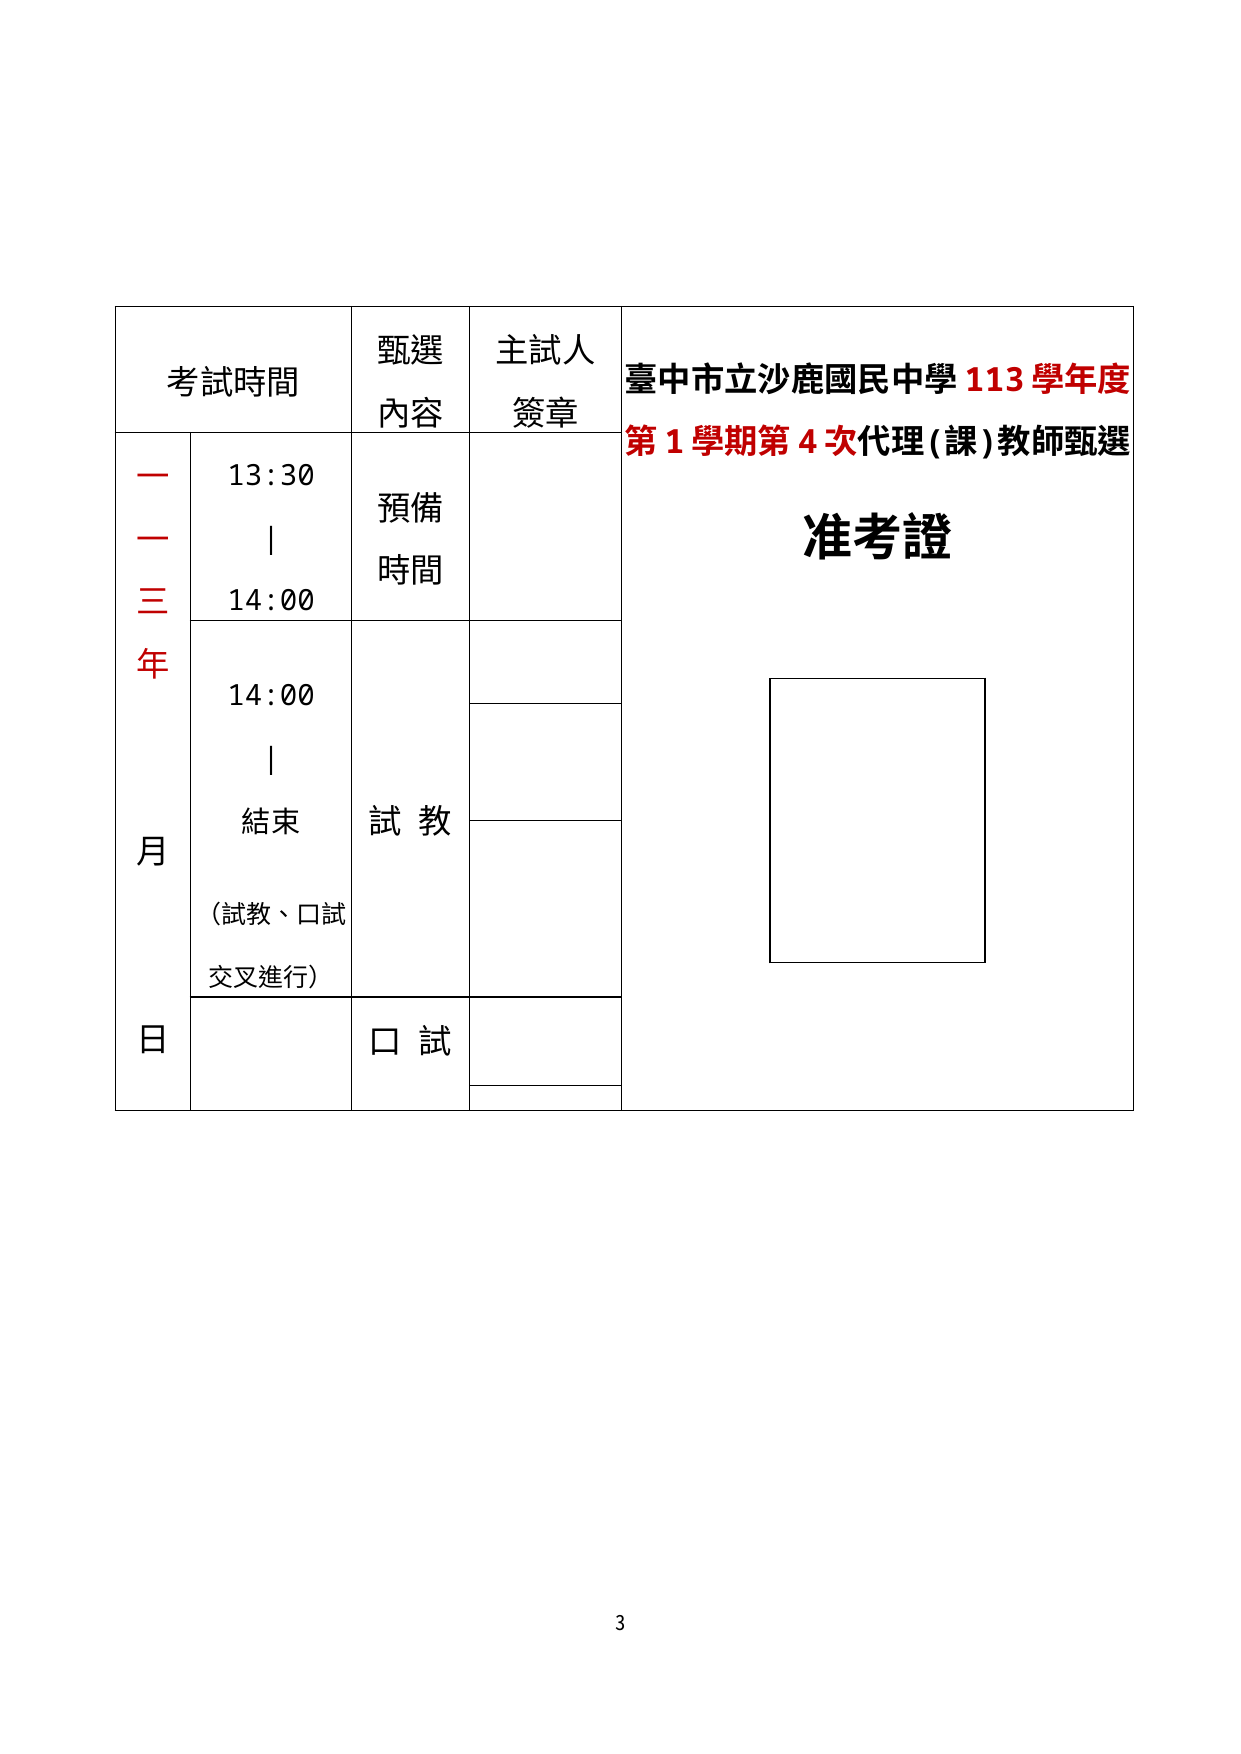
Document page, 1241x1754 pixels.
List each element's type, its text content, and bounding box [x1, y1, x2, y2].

table_cell 試 教 [352, 621, 469, 996]
table_cell 14:00 | 結束 （試教、口試交叉進行） [191, 998, 351, 1110]
table_cell 14:00 | 結束 （試教、口試交叉進行） [191, 621, 351, 996]
table_header 考試時間 [116, 307, 351, 432]
table_cell 口 試 [352, 998, 469, 1110]
table_cell 一一三年一一月一一 日（星期一︶ [116, 433, 190, 1110]
table_cell [470, 998, 621, 1085]
table_cell [470, 704, 621, 820]
table_cell [470, 621, 621, 703]
table_header 甄選 內容 [352, 307, 469, 432]
table_cell [470, 433, 621, 620]
table_header 主試人 簽章 [470, 307, 621, 432]
table_header 臺中市立沙鹿國民中學113學年度第1學期第4次代理(課)教師甄選准考證 [622, 307, 1133, 1110]
table_cell [470, 1086, 621, 1110]
table_cell 13:30 | 14:00 [191, 433, 351, 620]
table_cell 預備 時間 [352, 433, 469, 620]
table_cell [470, 821, 621, 996]
